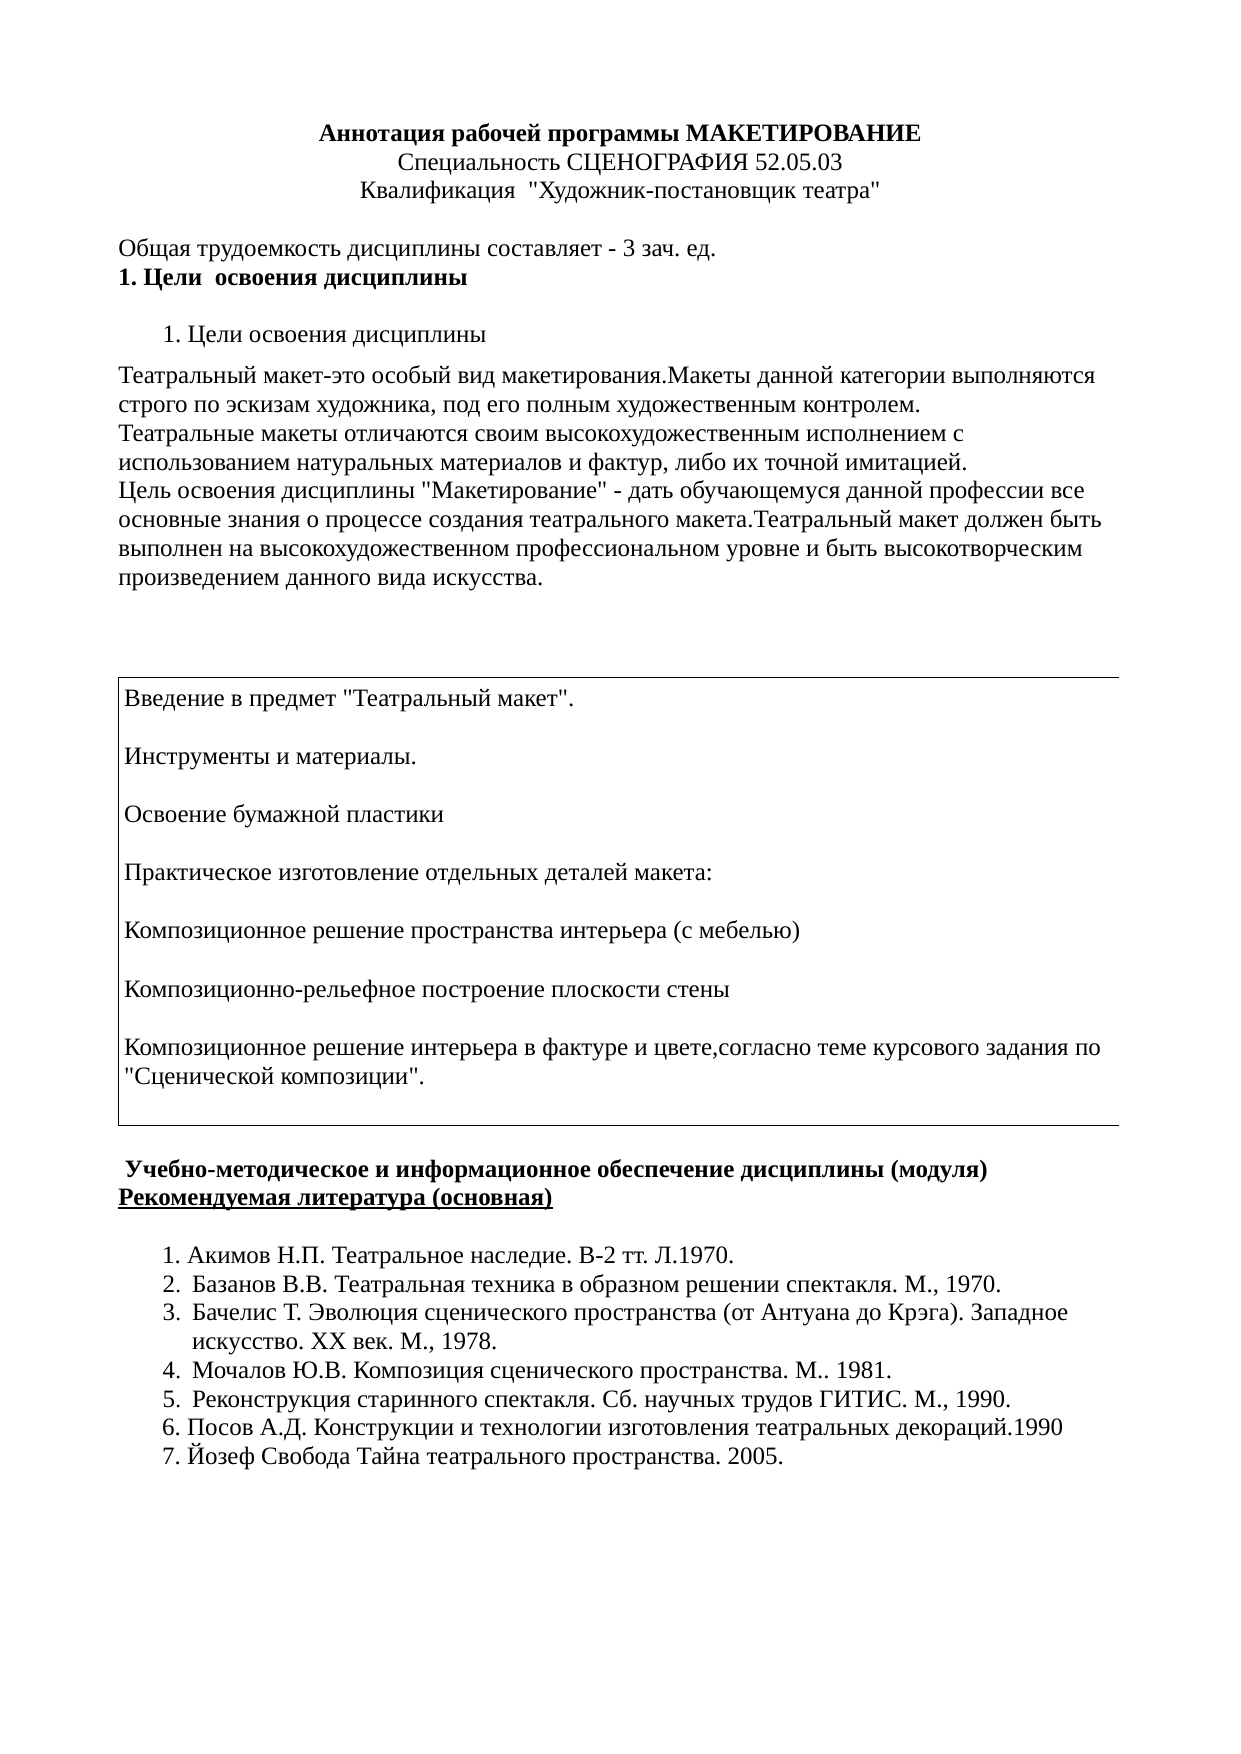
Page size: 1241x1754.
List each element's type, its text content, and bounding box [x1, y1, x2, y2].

text Театральные макеты отличаются своим высокохудожественным исполнением с использованием натуральных материалов и фактур, либо их точной имитацией. [118, 418, 1122, 476]
text Квалификация "Художник-постановщик театра" [118, 176, 1122, 204]
text Учебно-методическое и информационное обеспечение дисциплины (модуля) [118, 1154, 1122, 1182]
table_header Введение в предмет "Театральный макет". Инструменты и материалы. Освоение бумажной пластики Практическое изготовление отдельных деталей макета: Композиционное решение пространства интерьера (с мебелью) Композиционно-рельефное построение плоскости стены Композиционное решение интерьера в фактуре и цвете,согласно теме курсового задания по "Сценической композиции". [119, 678, 1119, 1125]
list Базанов В.В. Театральная техника в образном решении спектакля. М., 1970. [162, 1269, 1122, 1297]
text Рекомендуемая литература (основная) [118, 1182, 1122, 1211]
text Аннотация рабочей программы МАКЕТИРОВАНИЕ [118, 118, 1122, 147]
list Мочалов Ю.В. Композиция сценического пространства. М.. 1981. [162, 1355, 1122, 1384]
text 1. Цели освоения дисциплины [162, 319, 1122, 348]
text Театральный макет-это особый вид макетирования.Макеты данной категории выполняются строго по эскизам художника, под его полным художественным контролем. [118, 361, 1122, 418]
text Цель освоения дисциплины "Макетирование" - дать обучающемуся данной профессии все основные знания о процессе создания театрального макета.Театральный макет должен быть выполнен на высокохудожественном профессиональном уровне и быть высокотворческим произведением данного вида искусства. [118, 476, 1122, 591]
text Специальность СЦЕНОГРАФИЯ 52.05.03 [118, 147, 1122, 176]
list Бачелис Т. Эволюция сценического пространства (от Антуана до Крэга). Западное искусство. ХХ век. М., 1978. [162, 1297, 1122, 1355]
text 6. Посов А.Д. Конструкции и технологии изготовления театральных декораций.1990 [118, 1412, 1122, 1441]
text 1. Цели освоения дисциплины [118, 262, 1122, 291]
text Общая трудоемкость дисциплины составляет - 3 зач. ед. [118, 233, 1122, 262]
list Реконструкция старинного спектакля. Сб. научных трудов ГИТИС. М., 1990. [162, 1384, 1122, 1412]
text 1. Акимов Н.П. Театральное наследие. В-2 тт. Л.1970. [118, 1240, 1122, 1269]
text 7. Йозеф Свобода Тайна театрального пространства. 2005. [118, 1441, 1122, 1470]
